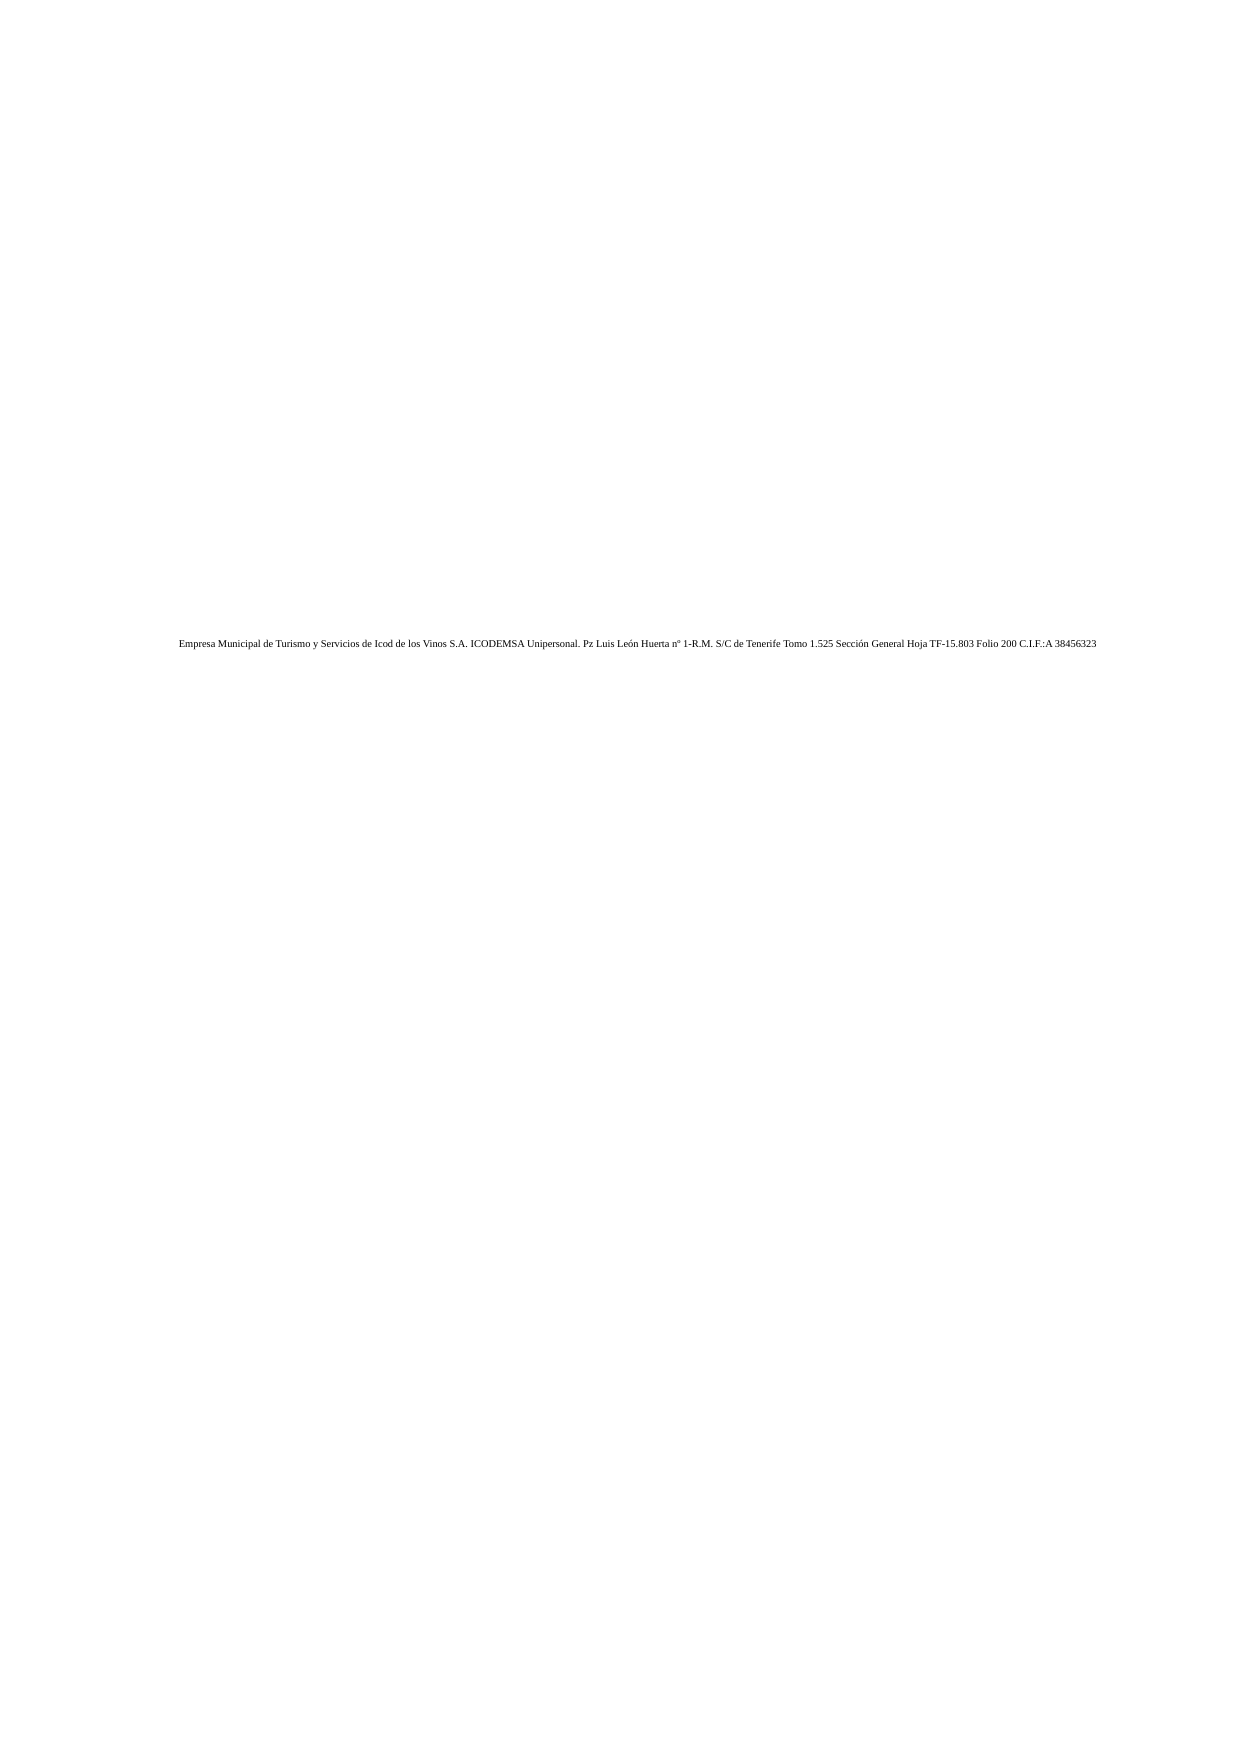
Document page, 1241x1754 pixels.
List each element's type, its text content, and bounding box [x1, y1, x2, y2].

text Empresa Municipal de Turismo y Servicios de Icod de los Vinos S.A. ICODEMSA Unipersonal. Pz Luis León Huerta nº 1-R.M. S/C de Tenerife Tomo 1.525 Sección General Hoja TF-15.803 Folio 200 C.I.F.:A 38456323 [90, 637, 1156, 649]
